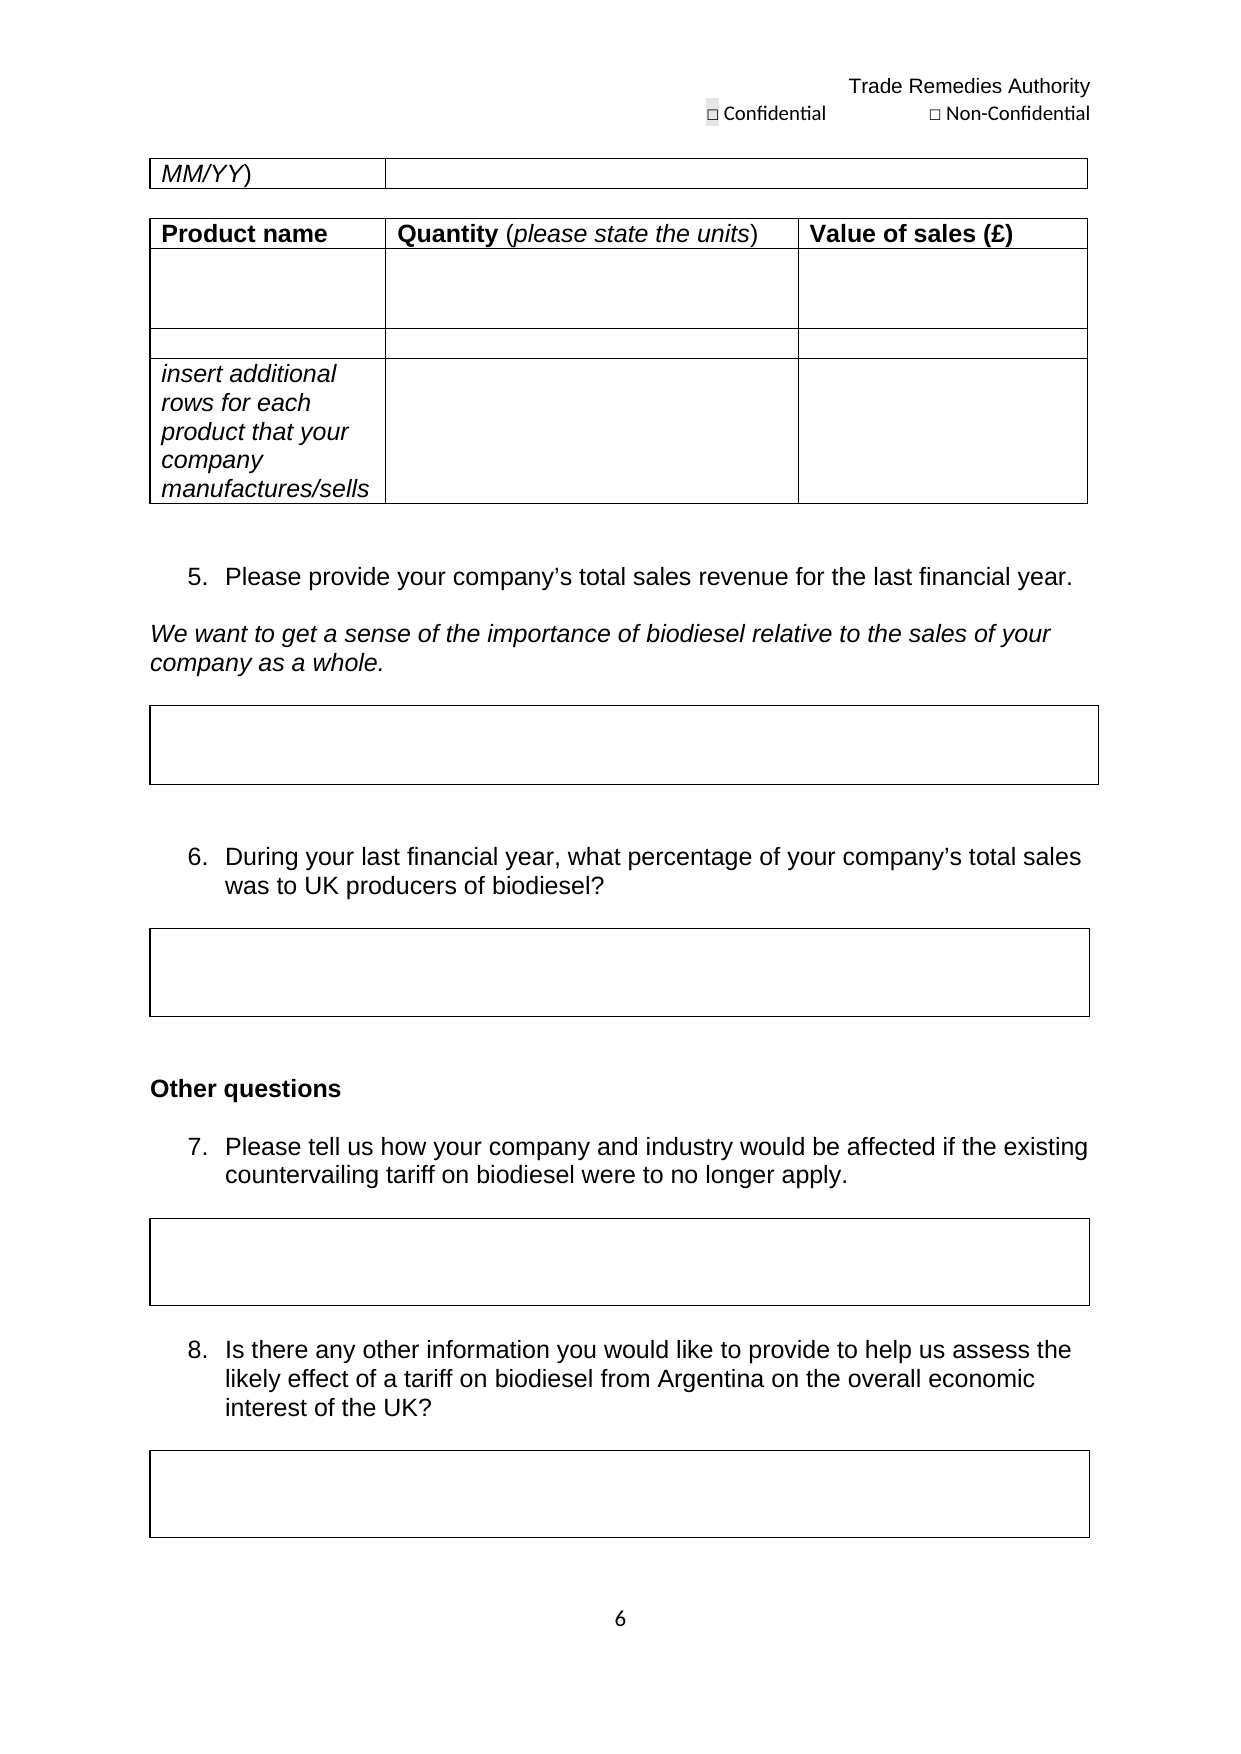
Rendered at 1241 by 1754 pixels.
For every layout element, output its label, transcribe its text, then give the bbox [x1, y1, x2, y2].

list During your last financial year, what percentage of your company’s total sales was to UK producers of biodiesel? [187, 842, 1090, 899]
table_cell [150, 189, 1087, 218]
table_cell Product name [151, 219, 385, 248]
table_header [386, 159, 1087, 188]
table_cell Value of sales (£) [799, 219, 1087, 248]
table_cell [151, 249, 385, 328]
list Is there any other information you would like to provide to help us assess the likely effect of a tariff on biodiesel from Argentina on the overall economic interest of the UK? [187, 1335, 1090, 1421]
table_cell [799, 249, 1087, 328]
table_cell [386, 249, 798, 328]
table_header [151, 1451, 1089, 1537]
table_cell Quantity (please state the units) [386, 219, 798, 248]
table_header [151, 929, 1089, 1016]
table_header [151, 706, 1098, 783]
table_header MM/YY) [151, 159, 385, 188]
text We want to get a sense of the importance of biodiesel relative to the sales of your company as a whole. [150, 619, 1090, 676]
table_cell [799, 329, 1087, 358]
table_cell [151, 329, 385, 358]
list Please tell us how your company and industry would be affected if the existing countervailing tariff on biodiesel were to no longer apply. [187, 1132, 1090, 1189]
table_header [151, 1219, 1089, 1305]
table_cell [386, 329, 798, 358]
table_cell insert additional rows for each product that your company manufactures/sells [151, 359, 385, 503]
text Other questions [150, 1074, 1090, 1103]
table_cell [799, 359, 1087, 503]
list Please provide your company’s total sales revenue for the last financial year. [187, 561, 1090, 590]
table_cell [386, 359, 798, 503]
